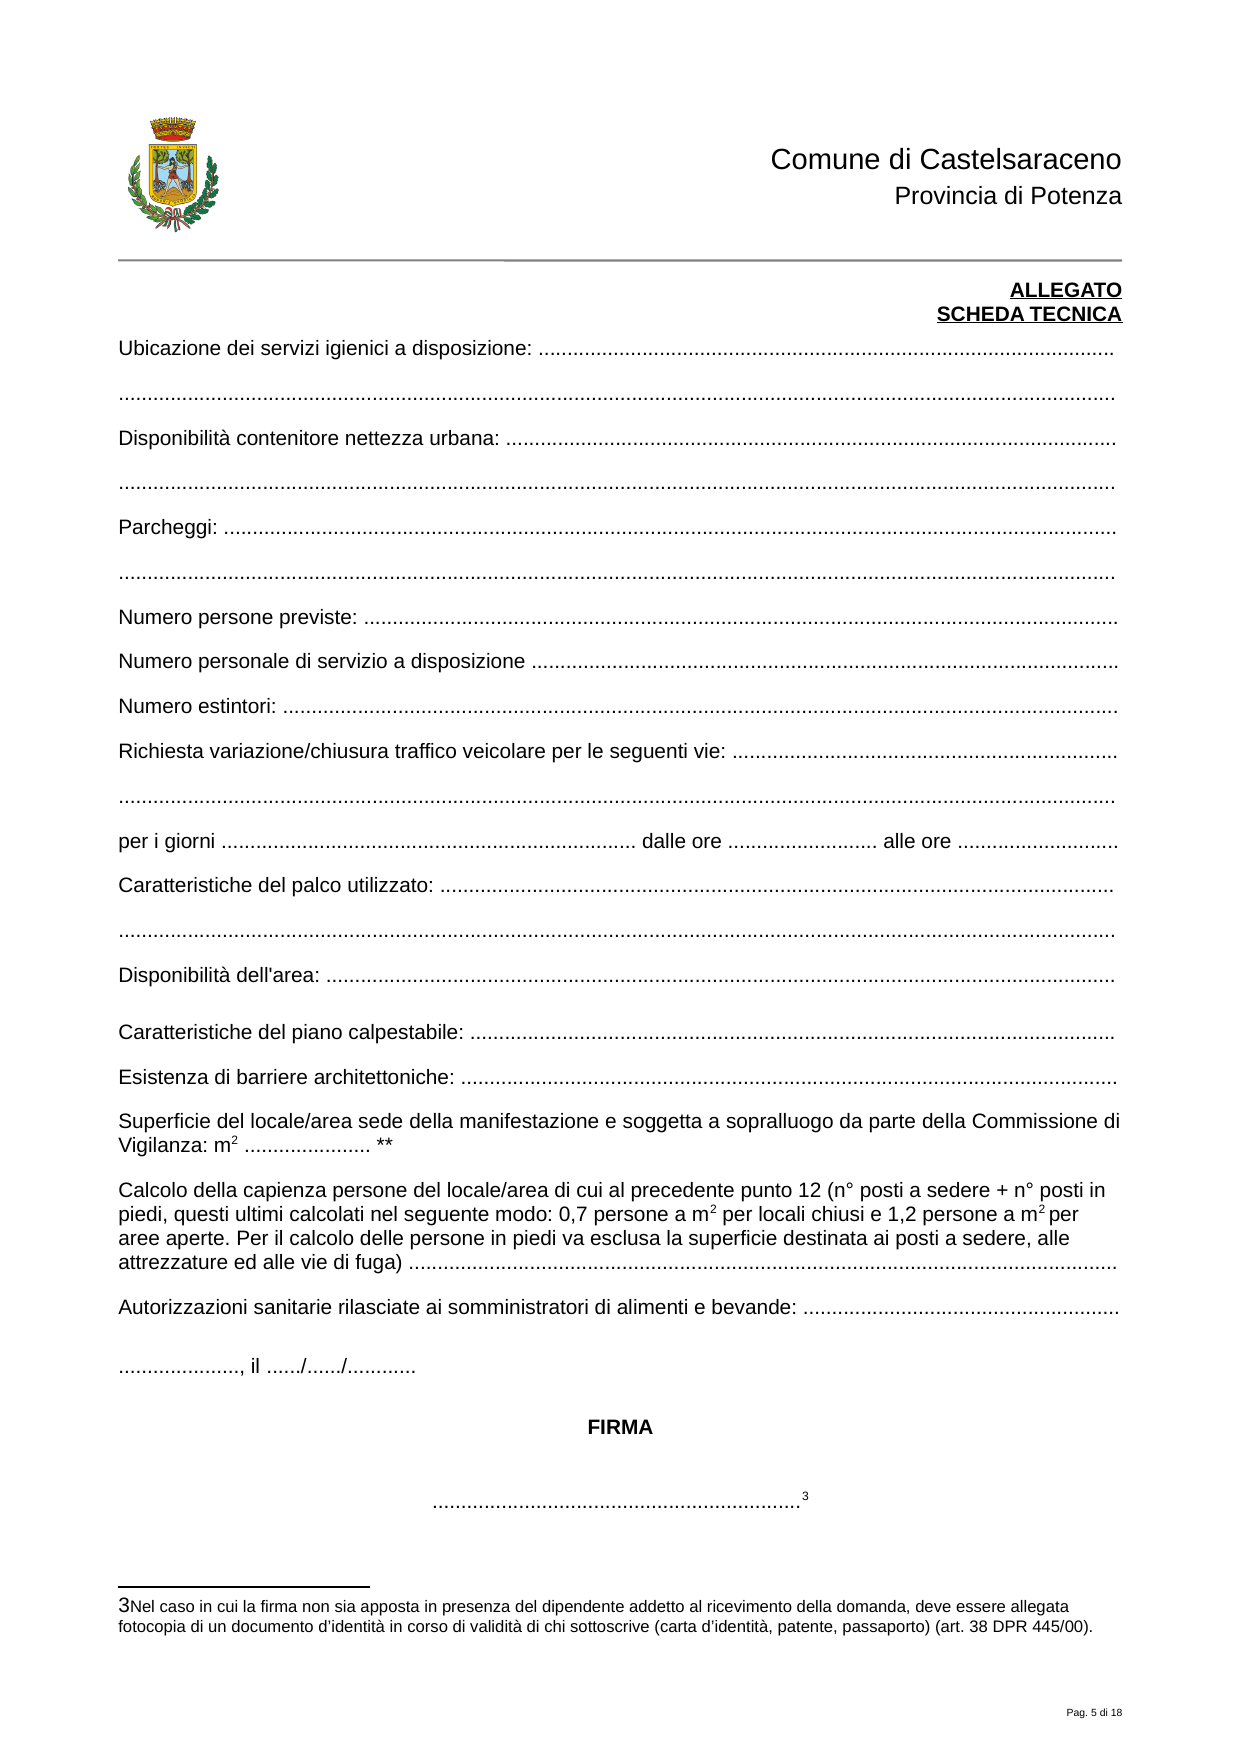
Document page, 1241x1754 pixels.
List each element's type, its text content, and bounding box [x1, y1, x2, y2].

text ............................................................................................................................................................................. [118, 560, 1122, 584]
text Numero persone previste: ................................................................................................................................... [118, 604, 1122, 628]
text Ubicazione dei servizi igienici a disposizione: .................................................................................................... [118, 336, 1122, 360]
text Superficie del locale/area sede della manifestazione e soggetta a sopralluogo da parte della Commissione di Vigilanza: m2 ...................... ** [118, 1109, 1122, 1157]
text FIRMA [118, 1415, 1122, 1439]
text Comune di Castelsaraceno [224, 142, 1122, 176]
text Numero personale di servizio a disposizione ...................................................................................................... [118, 649, 1122, 673]
text Caratteristiche del piano calpestabile: ................................................................................................................ [118, 1020, 1122, 1044]
text per i giorni ........................................................................ dalle ore .......................... alle ore ............................ [118, 828, 1122, 852]
text ....................., il ....../....../............ [118, 1353, 1122, 1377]
text Disponibilità contenitore nettezza urbana: .......................................................................................................... [118, 425, 1122, 449]
text Disponibilità dell'area: ......................................................................................................................................... [118, 963, 1122, 987]
text Richiesta variazione/chiusura traffico veicolare per le seguenti vie: ................................................................... [118, 739, 1122, 763]
text Provincia di Potenza [224, 181, 1122, 209]
text ............................................................................................................................................................................. [118, 918, 1122, 942]
text ................................................................ [118, 1489, 1122, 1513]
text Esistenza di barriere architettoniche: .................................................................................................................. [118, 1064, 1122, 1088]
text Autorizzazioni sanitarie rilasciate ai somministratori di alimenti e bevande: ....................................................... [118, 1295, 1122, 1319]
picture [122, 111, 224, 243]
text Numero estintori: ................................................................................................................................................. [118, 694, 1122, 718]
text Nel caso in cui la firma non sia apposta in presenza del dipendente addetto al ricevimento della domanda, deve essere allegata fotocopia di un documento d’identità in corso di validità di chi sottoscrive (carta d’identità, patente, passaporto) (art. 38 DPR 445/00). [118, 1593, 1122, 1636]
text ALLEGATO [118, 277, 1122, 301]
text Caratteristiche del palco utilizzato: ..................................................................................................................... [118, 873, 1122, 897]
text Calcolo della capienza persone del locale/area di cui al precedente punto 12 (n° posti a sedere + n° posti in piedi, questi ultimi calcolati nel seguente modo: 0,7 persone a m2 per locali chiusi e 1,2 persone a m2 per aree aperte. Per il calcolo delle persone in piedi va esclusa la superficie destinata ai posti a sedere, alle attrezzature ed alle vie di fuga) ........................................................................................................................... [118, 1178, 1122, 1274]
text ............................................................................................................................................................................. [118, 470, 1122, 494]
text ............................................................................................................................................................................. [118, 784, 1122, 808]
text ............................................................................................................................................................................. [118, 381, 1122, 404]
text SCHEDA TECNICA [118, 301, 1122, 325]
text Parcheggi: ........................................................................................................................................................... [118, 515, 1122, 539]
